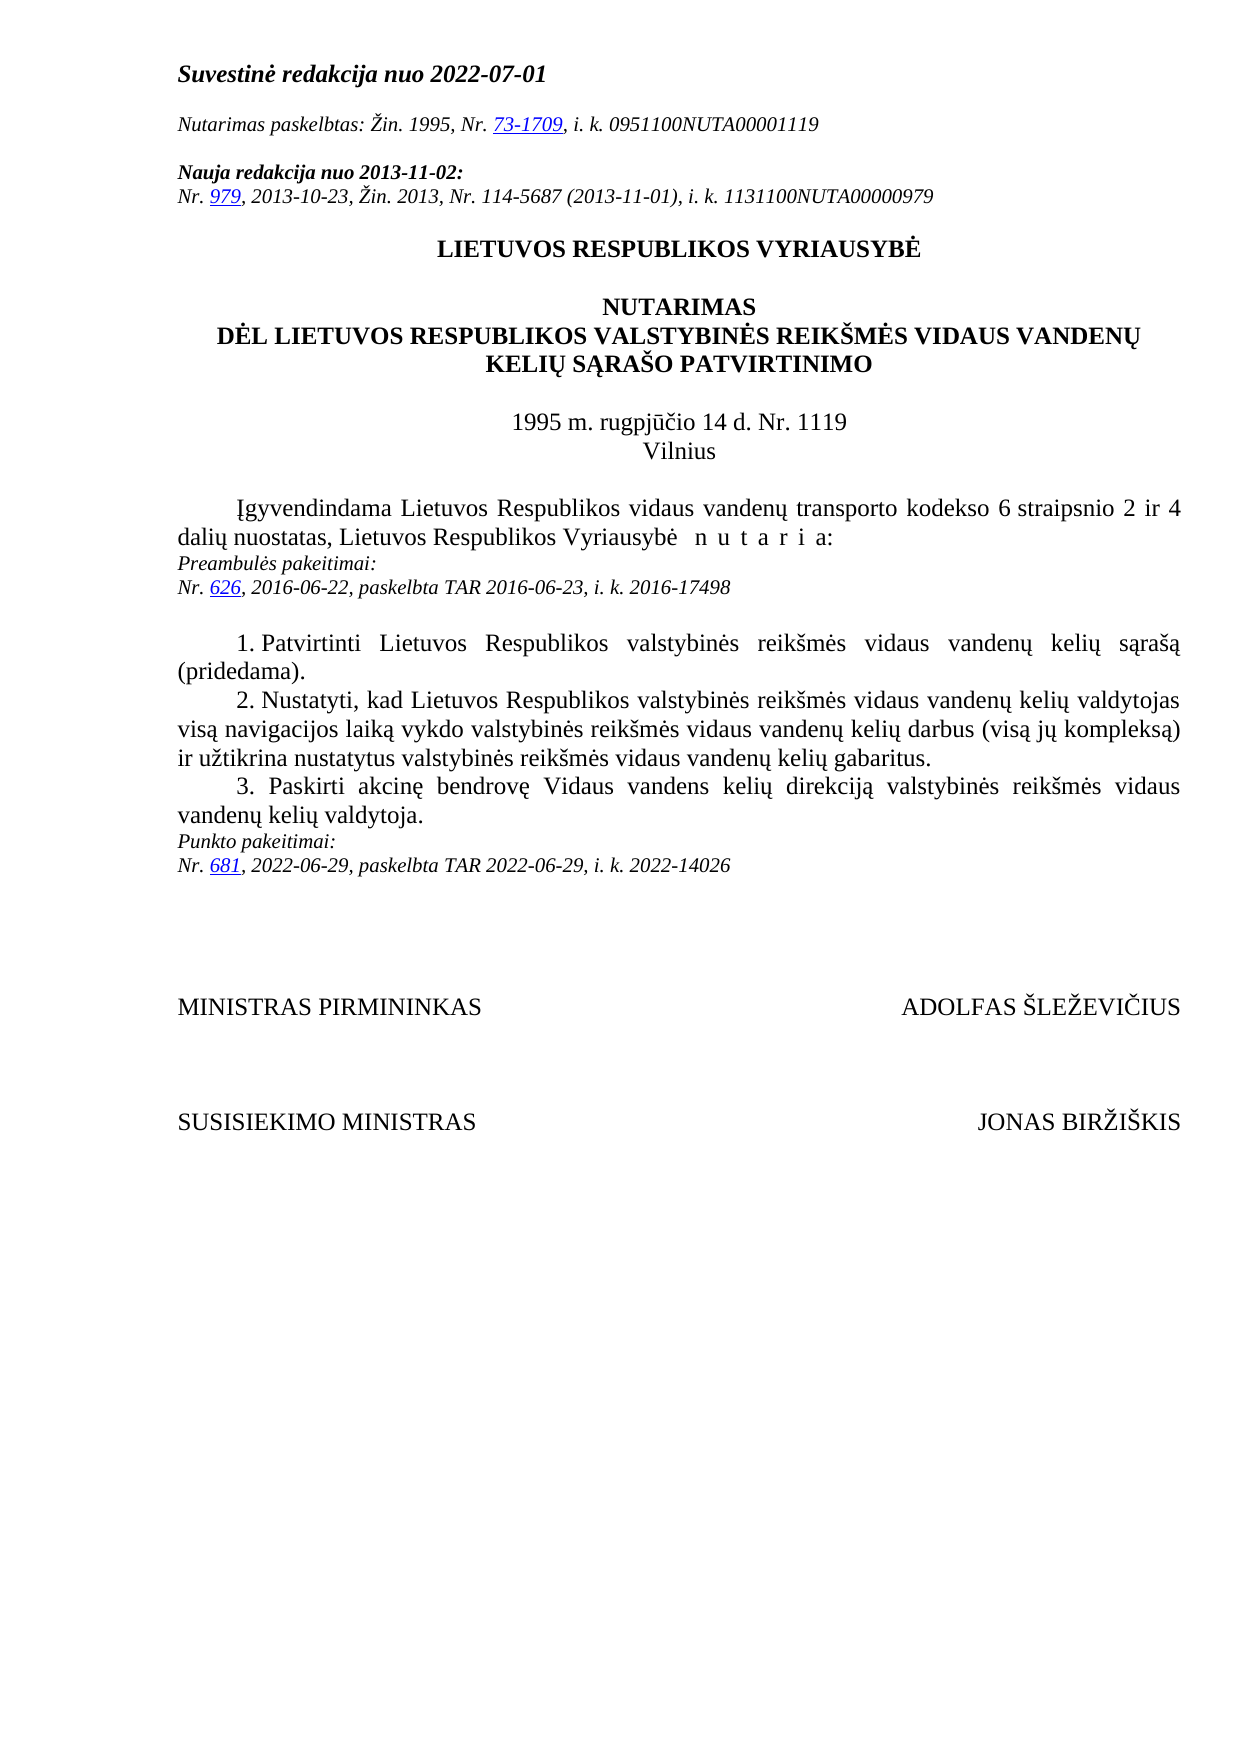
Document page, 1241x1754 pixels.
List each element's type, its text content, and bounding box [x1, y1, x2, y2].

text DĖL LIETUVOS RESPUBLIKOS VALSTYBINĖS REIKŠMĖS VIDAUS VANDENŲ KELIŲ SĄRAŠO PATVIRTINIMO [177, 321, 1181, 378]
text Suvestinė redakcija nuo 2022-07-01 [177, 59, 1181, 88]
text 1995 m. rugpjūčio 14 d. Nr. 1119 [177, 407, 1181, 436]
text MINISTRAS PIRMININKAS ADOLFAS ŠLEŽEVIČIUS [177, 992, 1181, 1021]
text NUTARIMAS [177, 292, 1181, 321]
text Nr. 681, 2022-06-29, paskelbta TAR 2022-06-29, i. k. 2022-14026 [177, 853, 1181, 877]
text SUSISIEKIMO MINISTRAS JONAS BIRŽIŠKIS [177, 1107, 1181, 1136]
text Preambulės pakeitimai: [177, 551, 1181, 575]
text Nutarimas paskelbtas: Žin. 1995, Nr. 73-1709, i. k. 0951100NUTA00001119 [177, 112, 1181, 136]
text LIETUVOS RESPUBLIKOS VYRIAUSYBĖ [177, 234, 1181, 263]
text Nr. 979, 2013-10-23, Žin. 2013, Nr. 114-5687 (2013-11-01), i. k. 1131100NUTA00000979 [177, 184, 1181, 208]
text Vilnius [177, 436, 1181, 464]
text Nr. 626, 2016-06-22, paskelbta TAR 2016-06-23, i. k. 2016-17498 [177, 575, 1181, 599]
text 3. Paskirti akcinę bendrovę Vidaus vandens kelių direkciją valstybinės reikšmės vidaus vandenų kelių valdytoja. [177, 771, 1181, 829]
text 2. Nustatyti, kad Lietuvos Respublikos valstybinės reikšmės vidaus vandenų kelių valdytojas visą navigacijos laiką vykdo valstybinės reikšmės vidaus vandenų kelių darbus (visą jų kompleksą) ir užtikrina nustatytus valstybinės reikšmės vidaus vandenų kelių gabaritus. [177, 685, 1181, 771]
text 1. Patvirtinti Lietuvos Respublikos valstybinės reikšmės vidaus vandenų kelių sąrašą (pridedama). [177, 628, 1181, 685]
text Punkto pakeitimai: [177, 829, 1181, 853]
text Nauja redakcija nuo 2013-11-02: [177, 160, 1181, 184]
text Įgyvendindama Lietuvos Respublikos vidaus vandenų transporto kodekso 6 straipsnio 2 ir 4 dalių nuostatas, Lietuvos Respublikos Vyriausybė nutaria: [177, 493, 1181, 551]
